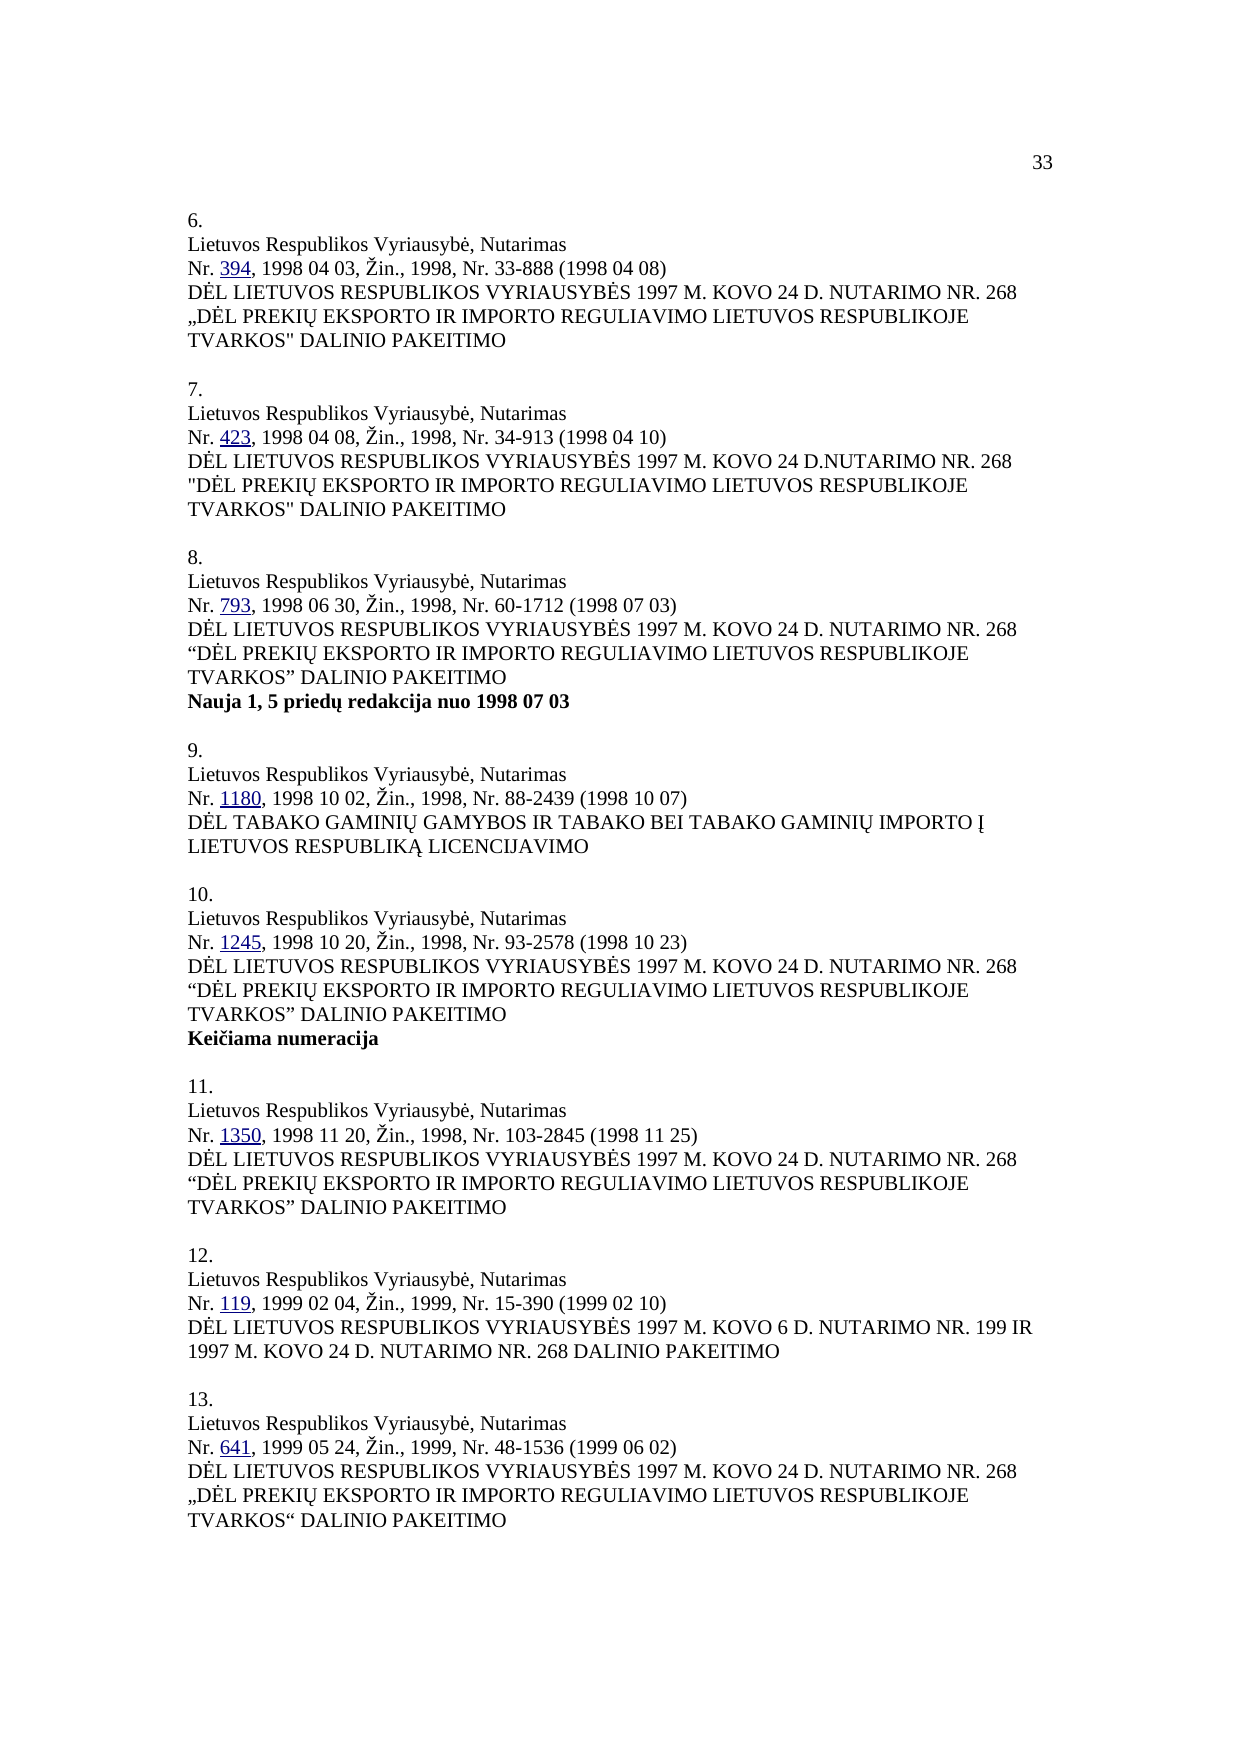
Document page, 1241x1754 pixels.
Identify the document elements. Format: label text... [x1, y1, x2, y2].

text DĖL LIETUVOS RESPUBLIKOS VYRIAUSYBĖS 1997 M. KOVO 24 D. NUTARIMO NR. 268 „DĖL PREKIŲ EKSPORTO IR IMPORTO REGULIAVIMO LIETUVOS RESPUBLIKOJE TVARKOS“ DALINIO PAKEITIMO [187, 1459, 1053, 1532]
text 9. [187, 737, 1053, 762]
text 12. [187, 1243, 1053, 1267]
text Nr. 1350, 1998 11 20, Žin., 1998, Nr. 103-2845 (1998 11 25) [187, 1122, 1053, 1147]
text Lietuvos Respublikos Vyriausybė, Nutarimas [187, 1098, 1053, 1122]
text Lietuvos Respublikos Vyriausybė, Nutarimas [187, 569, 1053, 593]
text 7. [187, 377, 1053, 401]
text Nr. 641, 1999 05 24, Žin., 1999, Nr. 48-1536 (1999 06 02) [187, 1435, 1053, 1459]
text DĖL LIETUVOS RESPUBLIKOS VYRIAUSYBĖS 1997 M. KOVO 24 D. NUTARIMO NR. 268 “DĖL PREKIŲ EKSPORTO IR IMPORTO REGULIAVIMO LIETUVOS RESPUBLIKOJE TVARKOS” DALINIO PAKEITIMO [187, 617, 1053, 689]
text 8. [187, 545, 1053, 569]
text 6. [187, 208, 1053, 232]
text DĖL LIETUVOS RESPUBLIKOS VYRIAUSYBĖS 1997 M. KOVO 24 D.NUTARIMO NR. 268 "DĖL PREKIŲ EKSPORTO IR IMPORTO REGULIAVIMO LIETUVOS RESPUBLIKOJE TVARKOS" DALINIO PAKEITIMO [187, 449, 1053, 521]
text Nr. 423, 1998 04 08, Žin., 1998, Nr. 34-913 (1998 04 10) [187, 425, 1053, 449]
text DĖL LIETUVOS RESPUBLIKOS VYRIAUSYBĖS 1997 M. KOVO 24 D. NUTARIMO NR. 268 “DĖL PREKIŲ EKSPORTO IR IMPORTO REGULIAVIMO LIETUVOS RESPUBLIKOJE TVARKOS” DALINIO PAKEITIMO [187, 954, 1053, 1026]
subtitle Nauja 1, 5 priedų redakcija nuo 1998 07 03 [187, 689, 1053, 713]
subtitle Keičiama numeracija [187, 1026, 1053, 1050]
text Nr. 119, 1999 02 04, Žin., 1999, Nr. 15-390 (1999 02 10) [187, 1291, 1053, 1315]
text 13. [187, 1387, 1053, 1411]
text 10. [187, 882, 1053, 906]
text Nr. 1245, 1998 10 20, Žin., 1998, Nr. 93-2578 (1998 10 23) [187, 930, 1053, 954]
text Lietuvos Respublikos Vyriausybė, Nutarimas [187, 906, 1053, 930]
text 11. [187, 1074, 1053, 1098]
text DĖL LIETUVOS RESPUBLIKOS VYRIAUSYBĖS 1997 M. KOVO 24 D. NUTARIMO NR. 268 „DĖL PREKIŲ EKSPORTO IR IMPORTO REGULIAVIMO LIETUVOS RESPUBLIKOJE TVARKOS" DALINIO PAKEITIMO [187, 280, 1053, 352]
text DĖL LIETUVOS RESPUBLIKOS VYRIAUSYBĖS 1997 M. KOVO 6 D. NUTARIMO NR. 199 IR 1997 M. KOVO 24 D. NUTARIMO NR. 268 DALINIO PAKEITIMO [187, 1315, 1053, 1363]
text Lietuvos Respublikos Vyriausybė, Nutarimas [187, 762, 1053, 786]
text Lietuvos Respublikos Vyriausybė, Nutarimas [187, 1267, 1053, 1291]
text Nr. 394, 1998 04 03, Žin., 1998, Nr. 33-888 (1998 04 08) [187, 256, 1053, 280]
text Nr. 793, 1998 06 30, Žin., 1998, Nr. 60-1712 (1998 07 03) [187, 593, 1053, 617]
text Nr. 1180, 1998 10 02, Žin., 1998, Nr. 88-2439 (1998 10 07) [187, 786, 1053, 810]
text Lietuvos Respublikos Vyriausybė, Nutarimas [187, 1411, 1053, 1435]
text DĖL TABAKO GAMINIŲ GAMYBOS IR TABAKO BEI TABAKO GAMINIŲ IMPORTO Į LIETUVOS RESPUBLIKĄ LICENCIJAVIMO [187, 810, 1053, 858]
text Lietuvos Respublikos Vyriausybė, Nutarimas [187, 232, 1053, 256]
text DĖL LIETUVOS RESPUBLIKOS VYRIAUSYBĖS 1997 M. KOVO 24 D. NUTARIMO NR. 268 “DĖL PREKIŲ EKSPORTO IR IMPORTO REGULIAVIMO LIETUVOS RESPUBLIKOJE TVARKOS” DALINIO PAKEITIMO [187, 1147, 1053, 1219]
text Lietuvos Respublikos Vyriausybė, Nutarimas [187, 401, 1053, 425]
